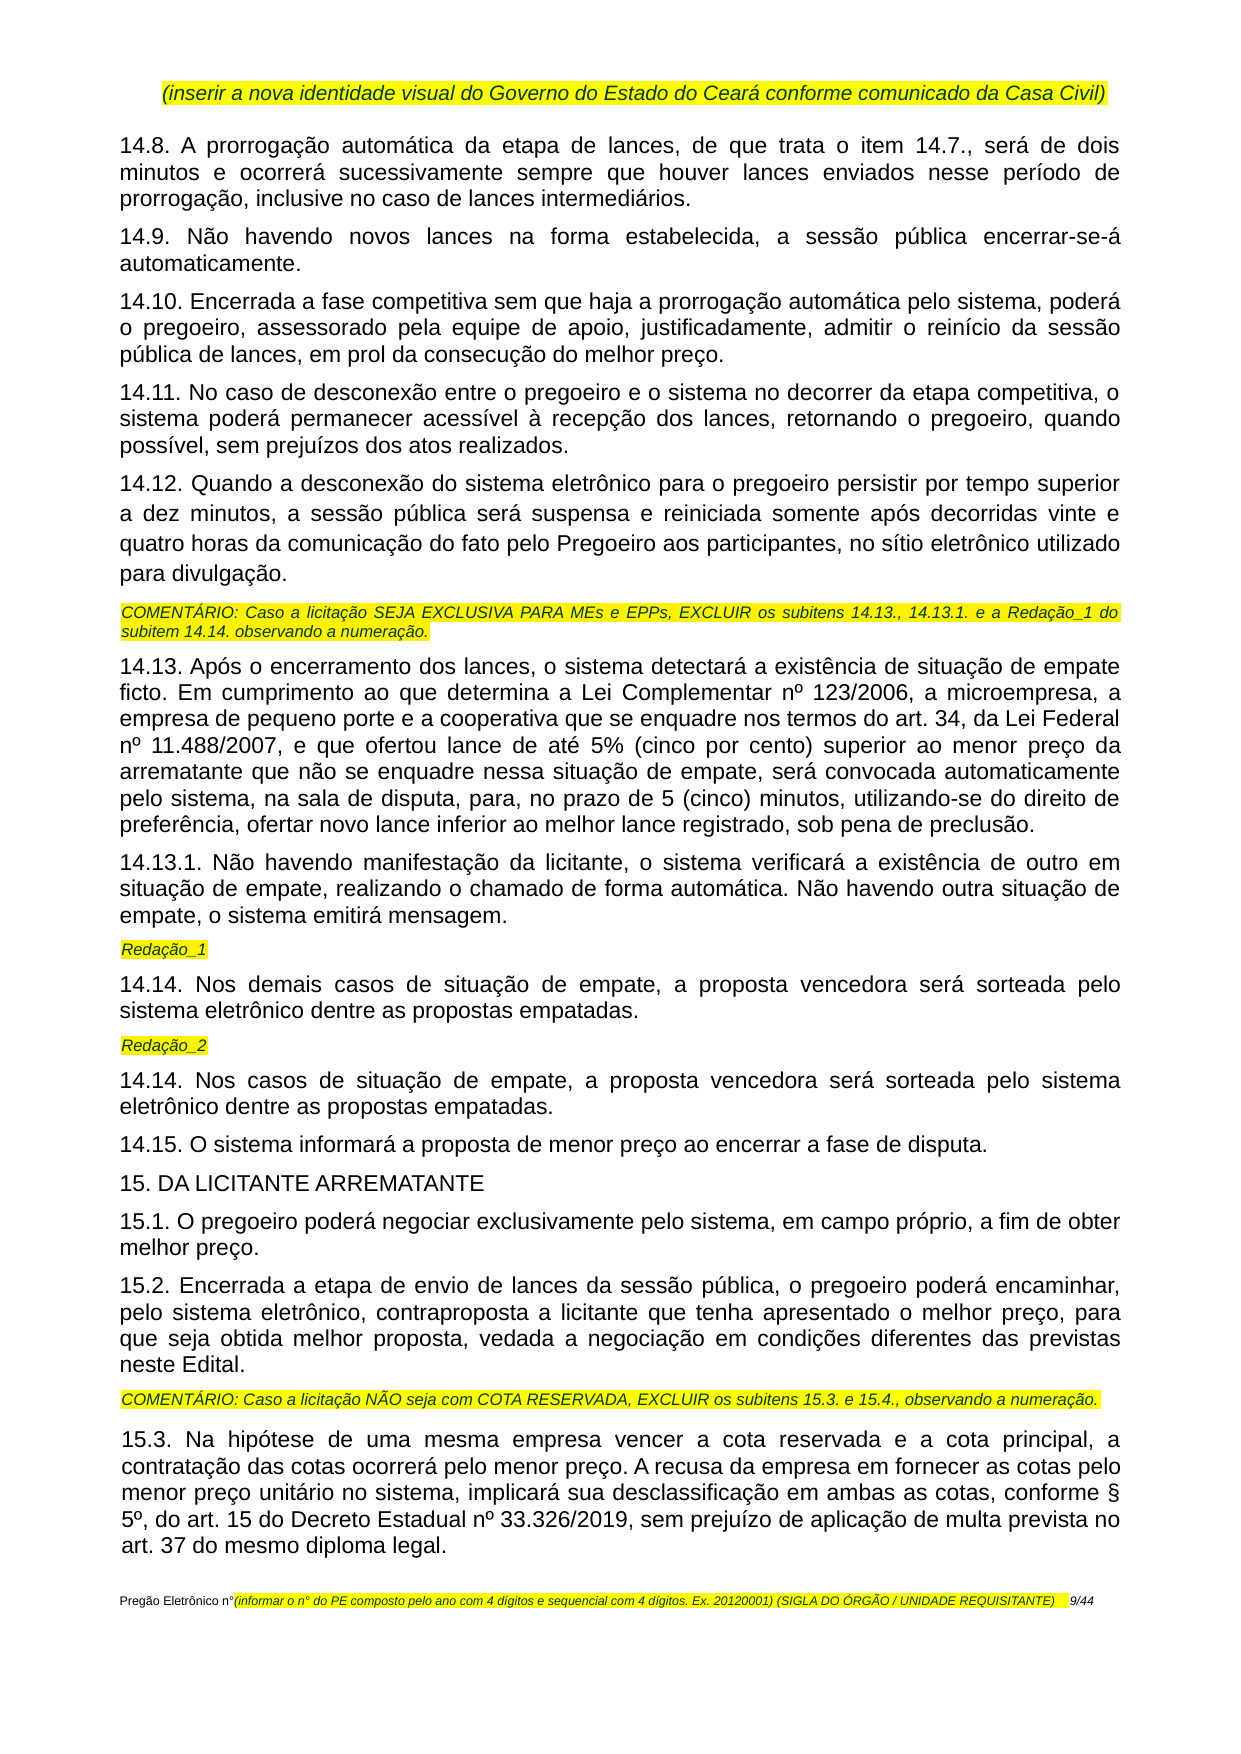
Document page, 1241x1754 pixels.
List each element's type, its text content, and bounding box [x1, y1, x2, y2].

text 14.9. Não havendo novos lances na forma estabelecida, a sessão pública encerrar-se-á automaticamente. [119, 223, 1121, 276]
text 14.10. Encerrada a fase competitiva sem que haja a prorrogação automática pelo sistema, poderá o pregoeiro, assessorado pela equipe de apoio, justificadamente, admitir o reinício da sessão pública de lances, em prol da consecução do melhor preço. [119, 288, 1121, 367]
text Redação_1 [121, 940, 1121, 959]
text 14.15. O sistema informará a proposta de menor preço ao encerrar a fase de disputa. [119, 1131, 1121, 1158]
text 15. DA LICITANTE ARREMATANTE [119, 1169, 1121, 1196]
text 14.14. Nos casos de situação de empate, a proposta vencedora será sorteada pelo sistema eletrônico dentre as propostas empatadas. [119, 1067, 1121, 1119]
list 14.12. Quando a desconexão do sistema eletrônico para o pregoeiro persistir por tempo superior a dez minutos, a sessão pública será suspensa e reiniciada somente após decorridas vinte e quatro horas da comunicação do fato pelo Pregoeiro aos participantes, no sítio eletrônico utilizado para divulgação. [119, 470, 1121, 587]
text 14.11. No caso de desconexão entre o pregoeiro e o sistema no decorrer da etapa competitiva, o sistema poderá permanecer acessível à recepção dos lances, retornando o pregoeiro, quando possível, sem prejuízos dos atos realizados. [119, 379, 1121, 458]
text 15.3. Na hipótese de uma mesma empresa vencer a cota reservada e a cota principal, a contratação das cotas ocorrerá pelo menor preço. A recusa da empresa em fornecer as cotas pelo menor preço unitário no sistema, implicará sua desclassificação em ambas as cotas, conforme § 5º, do art. 15 do Decreto Estadual nº 33.326/2019, sem prejuízo de aplicação de multa prevista no art. 37 do mesmo diploma legal. [121, 1426, 1121, 1558]
text 14.13. Após o encerramento dos lances, o sistema detectará a existência de situação de empate ficto. Em cumprimento ao que determina a Lei Complementar nº 123/2006, a microempresa, a empresa de pequeno porte e a cooperativa que se enquadre nos termos do art. 34, da Lei Federal nº 11.488/2007, e que ofertou lance de até 5% (cinco por cento) superior ao menor preço da arrematante que não se enquadre nessa situação de empate, será convocada automaticamente pelo sistema, na sala de disputa, para, no prazo de 5 (cinco) minutos, utilizando-se do direito de preferência, ofertar novo lance inferior ao melhor lance registrado, sob pena de preclusão. [119, 653, 1121, 837]
text 15.1. O pregoeiro poderá negociar exclusivamente pelo sistema, em campo próprio, a fim de obter melhor preço. [119, 1208, 1121, 1260]
text COMENTÁRIO: Caso a licitação NÃO seja com COTA RESERVADA, EXCLUIR os subitens 15.3. e 15.4., observando a numeração. [121, 1389, 1121, 1409]
text 14.8. A prorrogação automática da etapa de lances, de que trata o item 14.7., será de dois minutos e ocorrerá sucessivamente sempre que houver lances enviados nesse período de prorrogação, inclusive no caso de lances intermediários. [119, 132, 1121, 211]
text 14.14. Nos demais casos de situação de empate, a proposta vencedora será sorteada pelo sistema eletrônico dentre as propostas empatadas. [119, 971, 1121, 1024]
list 15.2. Encerrada a etapa de envio de lances da sessão pública, o pregoeiro poderá encaminhar, pelo sistema eletrônico, contraproposta a licitante que tenha apresentado o melhor preço, para que seja obtida melhor proposta, vedada a negociação em condições diferentes das previstas neste Edital. [119, 1272, 1121, 1378]
text 14.13.1. Não havendo manifestação da licitante, o sistema verificará a existência de outro em situação de empate, realizando o chamado de forma automática. Não havendo outra situação de empate, o sistema emitirá mensagem. [119, 849, 1121, 928]
text COMENTÁRIO: Caso a licitação SEJA EXCLUSIVA PARA MEs e EPPs, EXCLUIR os subitens 14.13., 14.13.1. e a Redação_1 do subitem 14.14. observando a numeração. [121, 602, 1121, 641]
text Redação_2 [121, 1036, 1121, 1055]
